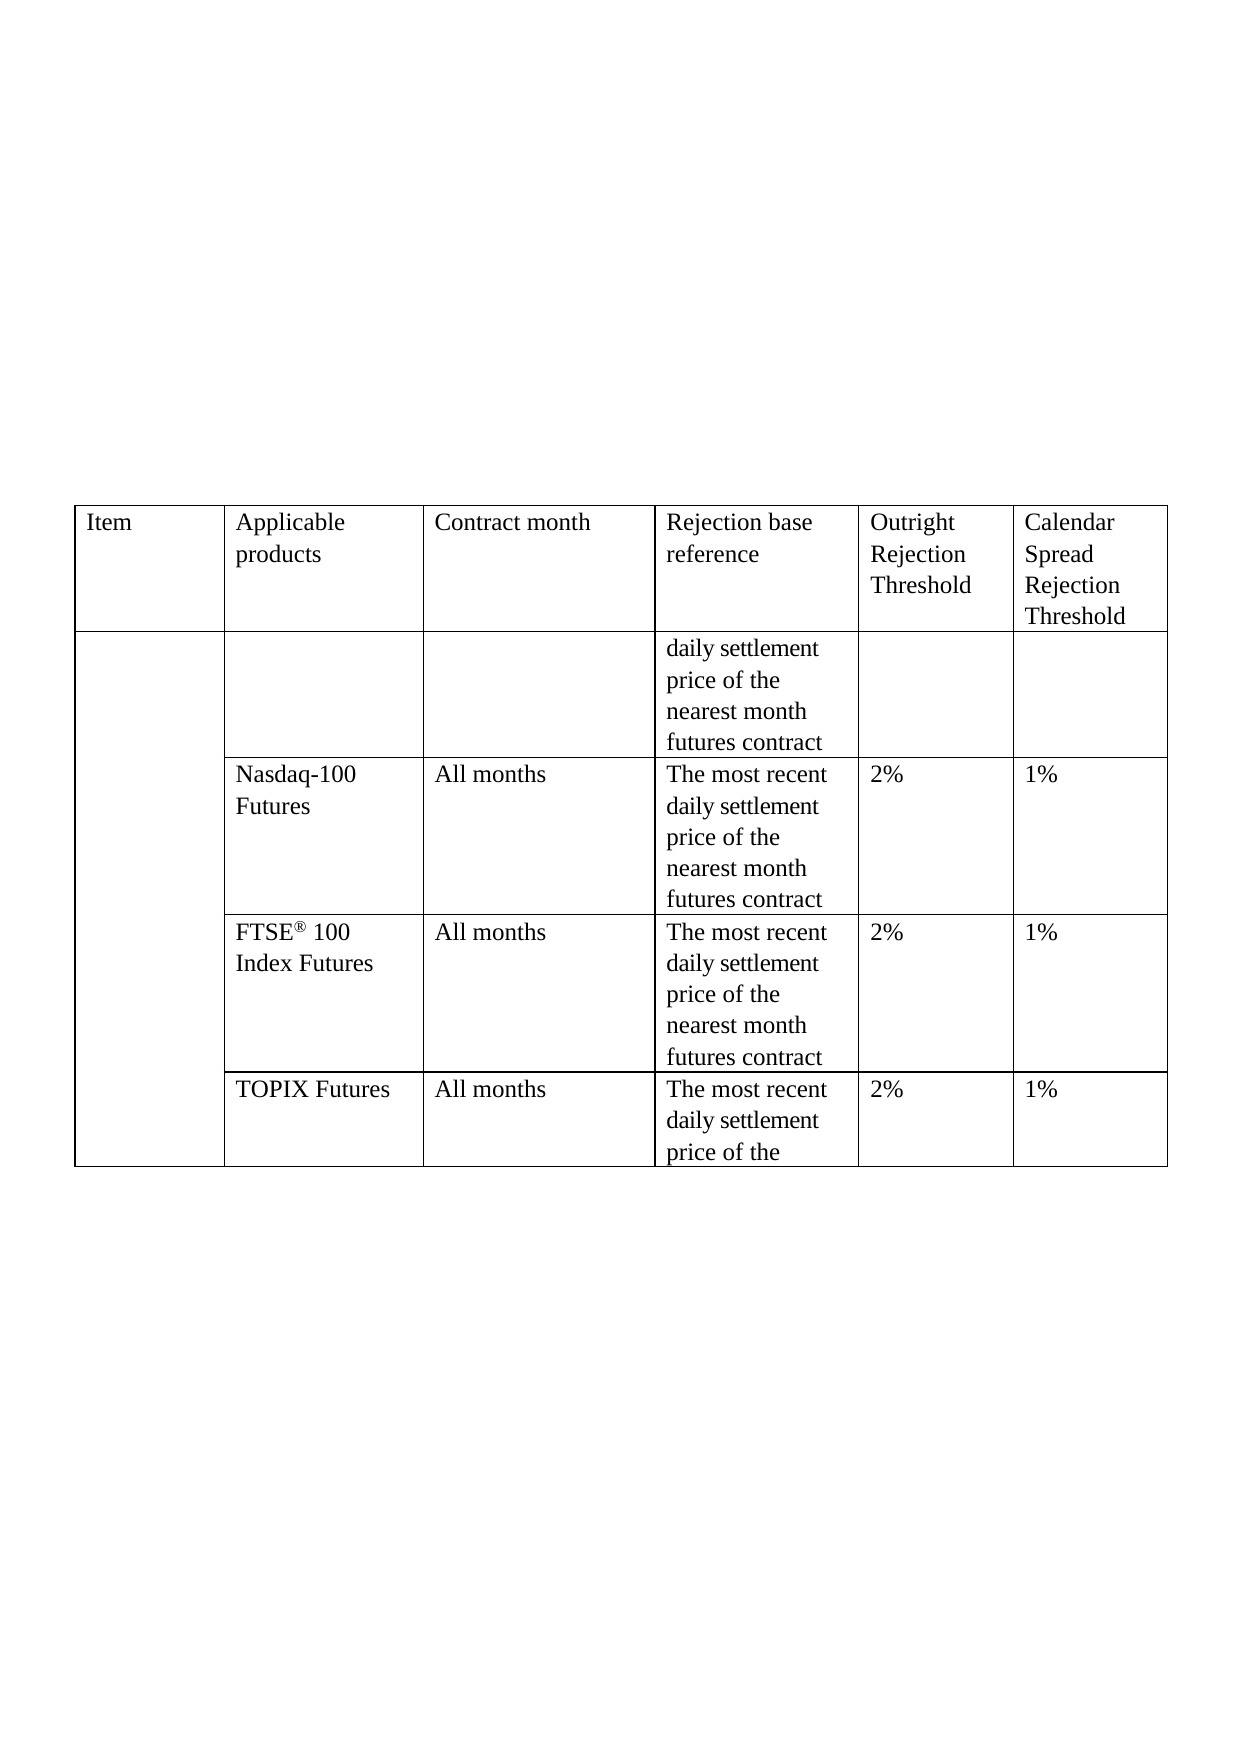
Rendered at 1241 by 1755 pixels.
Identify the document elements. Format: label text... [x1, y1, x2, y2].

table_cell TOPIX Futures [225, 1073, 423, 1166]
table_cell FTSE® 100 Index Futures [225, 915, 423, 1071]
table_cell [225, 632, 423, 757]
table_cell 2% [859, 1073, 1013, 1166]
table_cell The most recent daily settlement price of the nearest month futures contract [656, 915, 858, 1071]
table_cell [1014, 632, 1167, 757]
table_header Item [76, 506, 224, 631]
table_header Contract month [424, 506, 654, 631]
table_cell 2% [859, 915, 1013, 1071]
table_cell The most recent daily settlement price of the [656, 1073, 858, 1166]
table_cell daily settlement price of the nearest month futures contract [656, 632, 858, 757]
table_cell 1% [1014, 915, 1167, 1071]
table_header Applicable products [225, 506, 423, 631]
table_cell [859, 632, 1013, 757]
table_header Rejection base reference [656, 506, 858, 631]
table_cell 1% [1014, 758, 1167, 914]
table_cell Nasdaq-100 Futures [225, 758, 423, 914]
table_cell [424, 632, 654, 757]
table_header Calendar Spread Rejection Threshold [1014, 506, 1167, 631]
table_cell 2% [859, 758, 1013, 914]
table_cell The most recent daily settlement price of the nearest month futures contract [656, 758, 858, 914]
table_cell All months [424, 1073, 654, 1166]
table_cell All months [424, 758, 654, 914]
table_cell [76, 632, 224, 1166]
table_cell All months [424, 915, 654, 1071]
table_cell 1% [1014, 1073, 1167, 1166]
table_header Outright Rejection Threshold [859, 506, 1013, 631]
